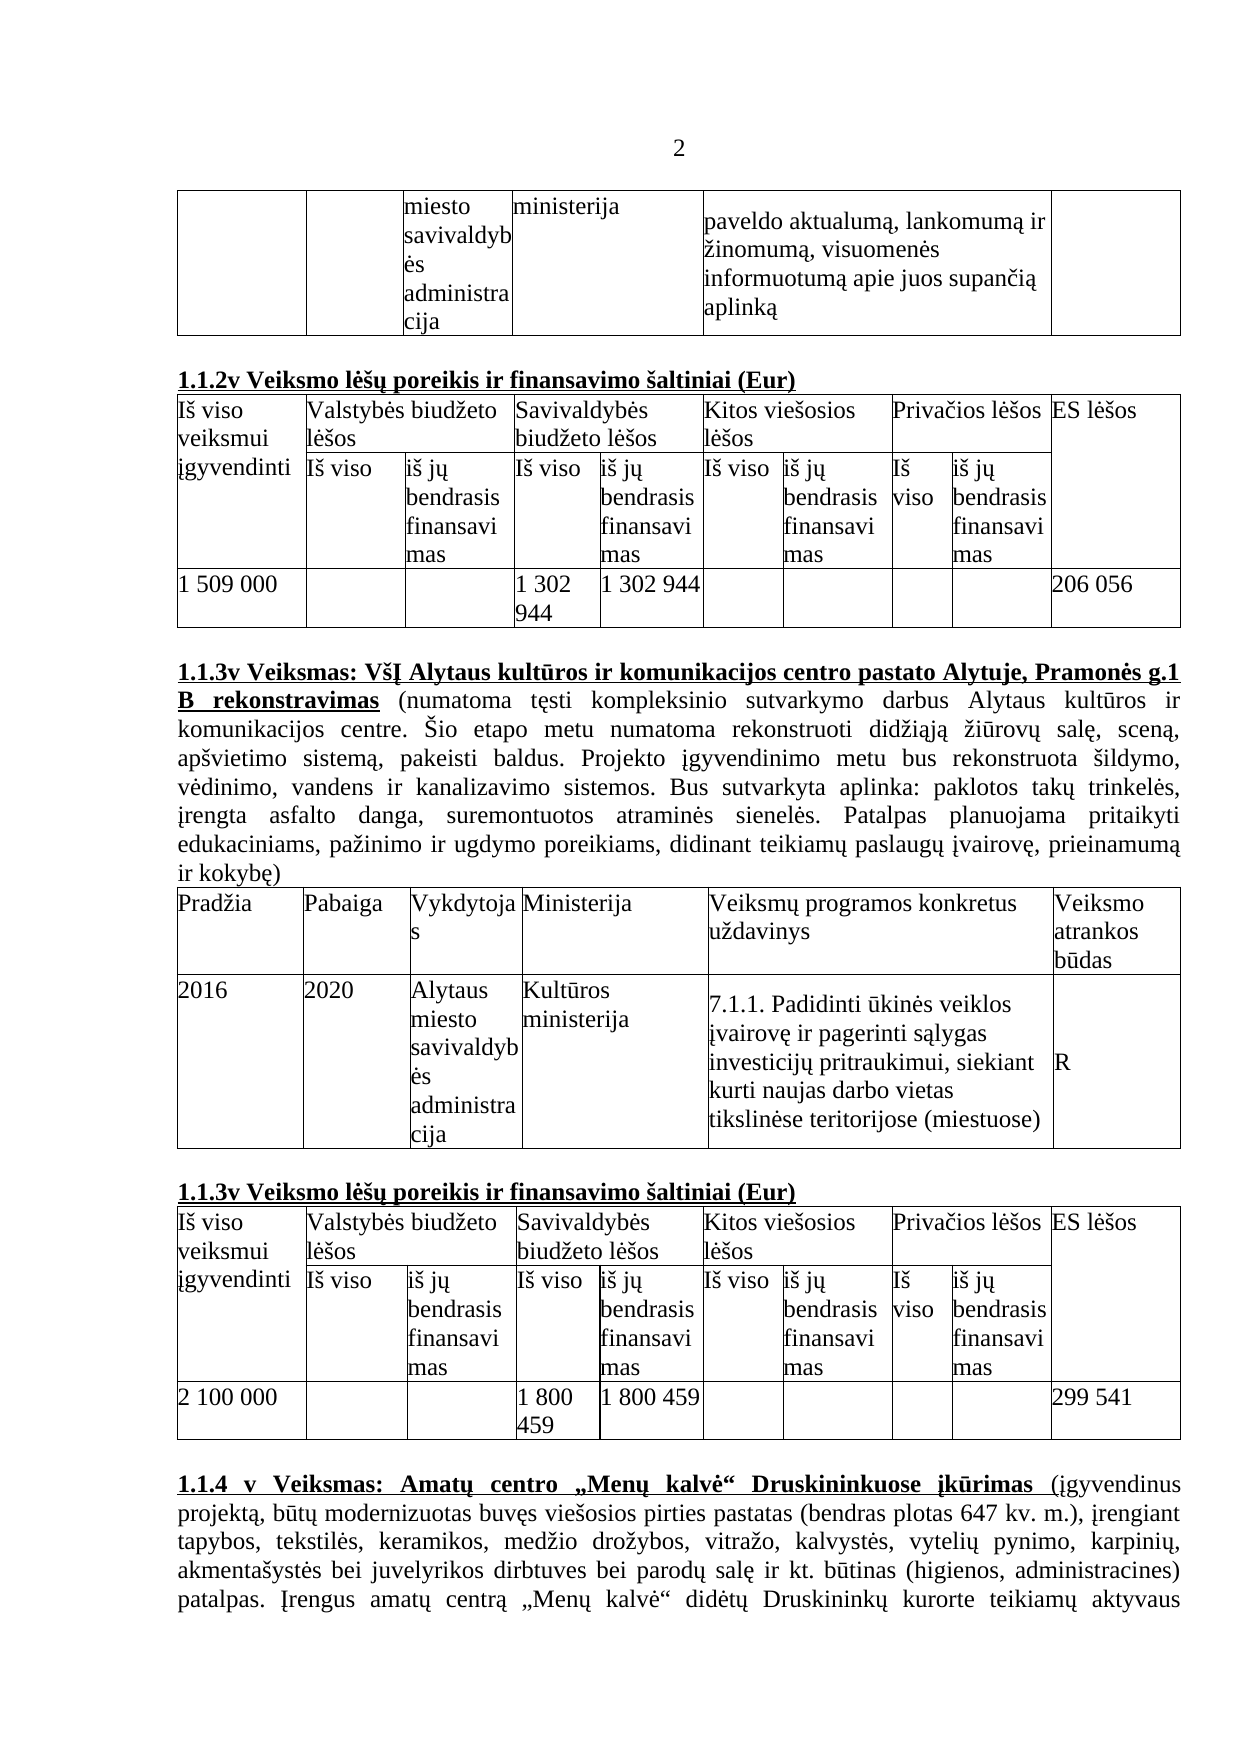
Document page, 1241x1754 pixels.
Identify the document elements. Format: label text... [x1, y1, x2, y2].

table_cell iš jų bendrasis finansavimas [953, 453, 1051, 568]
table_cell [307, 569, 405, 627]
table_cell 299 541 [1052, 1382, 1180, 1439]
table_header Savivaldybės biudžeto lėšos [517, 1207, 703, 1264]
table_cell iš jų bendrasis finansavimas [784, 1266, 892, 1381]
table_cell 1 302 944 [601, 569, 703, 627]
table_cell Iš viso [704, 1266, 783, 1381]
table_header Veiksmų programos konkretus uždavinys [709, 888, 1053, 974]
table_cell [784, 569, 892, 627]
text 1.1.3v Veiksmas: VšĮ Alytaus kultūros ir komunikacijos centro pastato Alytuje, Pramonės g.1 [177, 657, 1181, 682]
table_cell 1 302 944 [515, 569, 600, 627]
table_cell 7.1.1. Padidinti ūkinės veiklos įvairovę ir pagerinti sąlygas investicijų pritraukimui, siekiant kurti naujas darbo vietas tikslinėse teritorijose (miestuose) [709, 975, 1053, 1147]
text B rekonstravimas (numatoma tęsti kompleksinio sutvarkymo darbus Alytaus kultūros ir komunikacijos centre. Šio etapo metu numatoma rekonstruoti didžiąją žiūrovų salę, sceną, apšvietimo sistemą, pakeisti baldus. Projekto įgyvendinimo metu bus rekonstruota šildymo, vėdinimo, vandens ir kanalizavimo sistemos. Bus sutvarkyta aplinka: paklotos takų trinkelės, įrengta asfalto danga, suremontuotos atraminės sienelės. Patalpas planuojama pritaikyti edukaciniams, pažinimo ir ugdymo poreikiams, didinant teikiamų paslaugų įvairovę, prieinamumą ir kokybę) [177, 683, 1181, 887]
table_cell 2020 [304, 975, 410, 1147]
table_cell 2 100 000 [178, 1382, 306, 1439]
table_header Pradžia [178, 888, 303, 974]
table_cell Iš viso [517, 1266, 599, 1381]
table_cell 1 800 459 [601, 1382, 703, 1439]
table_header Valstybės biudžeto lėšos [307, 395, 514, 452]
table_header Valstybės biudžeto lėšos [307, 1207, 516, 1264]
text 1.1.3v Veiksmo lėšų poreikis ir finansavimo šaltiniai (Eur) [177, 1177, 1181, 1206]
table_header Iš viso veiksmui įgyvendinti [178, 1207, 306, 1381]
table_cell Alytaus miesto savivaldybės administracija [411, 975, 522, 1147]
table_cell [1052, 191, 1180, 335]
table_header Ministerija [523, 888, 708, 974]
table_cell 1 800 459 [517, 1382, 599, 1439]
table_cell [307, 1382, 407, 1439]
table_header Savivaldybės biudžeto lėšos [515, 395, 703, 452]
table_cell [784, 1382, 892, 1439]
table_header Pabaiga [304, 888, 410, 974]
table_header Vykdytojas [411, 888, 522, 974]
table_header Kitos viešosios lėšos [704, 395, 892, 452]
table_cell [953, 569, 1051, 627]
table_cell [704, 569, 783, 627]
table_cell iš jų bendrasis finansavimas [408, 1266, 516, 1381]
table_cell [953, 1382, 1051, 1439]
table_cell 1 509 000 [178, 569, 306, 627]
table_header Privačios lėšos [893, 1207, 1051, 1264]
table_cell R [1054, 975, 1180, 1147]
table_header Privačios lėšos [893, 395, 1051, 452]
table_cell 2016 [178, 975, 303, 1147]
table_cell [408, 1382, 516, 1439]
table_cell iš jų bendrasis finansavimas [953, 1266, 1051, 1381]
table_header Iš viso veiksmui įgyvendinti [178, 395, 306, 568]
table_cell miesto savivaldybės administracija [404, 191, 512, 335]
table_cell Iš viso [893, 1266, 952, 1381]
text 1.1.2v Veiksmo lėšų poreikis ir finansavimo šaltiniai (Eur) [177, 365, 1181, 394]
table_cell [406, 569, 514, 627]
table_cell iš jų bendrasis finansavimas [784, 453, 892, 568]
table_cell [307, 191, 403, 335]
table_header ES lėšos [1052, 1207, 1180, 1381]
table_cell Kultūros ministerija [523, 975, 708, 1147]
table_cell iš jų bendrasis finansavimas [601, 1266, 703, 1381]
table_cell Iš viso [307, 453, 405, 568]
text 1.1.4 v Veiksmas: Amatų centro „Menų kalvė“ Druskininkuose įkūrimas (įgyvendinus projektą, būtų modernizuotas buvęs viešosios pirties pastatas (bendras plotas 647 kv. m.), įrengiant tapybos, tekstilės, keramikos, medžio drožybos, vitražo, kalvystės, vytelių pynimo, karpinių, akmentašystės bei juvelyrikos dirbtuves bei parodų salę ir kt. būtinas (higienos, administracines) patalpas. Įrengus amatų centrą „Menų kalvė“ didėtų Druskininkų kurorte teikiamų aktyvaus [177, 1469, 1181, 1613]
table_cell [893, 1382, 952, 1439]
table_cell [893, 569, 952, 627]
table_cell Iš viso [307, 1266, 407, 1381]
table_cell Iš viso [893, 453, 952, 568]
table_cell iš jų bendrasis finansavimas [601, 453, 703, 568]
table_header Kitos viešosios lėšos [704, 1207, 892, 1264]
table_cell paveldo aktualumą, lankomumą ir žinomumą, visuomenės informuotumą apie juos supančią aplinką [704, 191, 1051, 335]
table_header Veiksmo atrankos būdas [1054, 888, 1180, 974]
table_cell [178, 191, 306, 335]
table_cell 206 056 [1052, 569, 1180, 627]
table_header ES lėšos [1052, 395, 1180, 568]
table_cell ministerija [513, 191, 703, 335]
table_cell Iš viso [515, 453, 600, 568]
table_cell [704, 1382, 783, 1439]
table_cell iš jų bendrasis finansavimas [406, 453, 514, 568]
table_cell Iš viso [704, 453, 783, 568]
